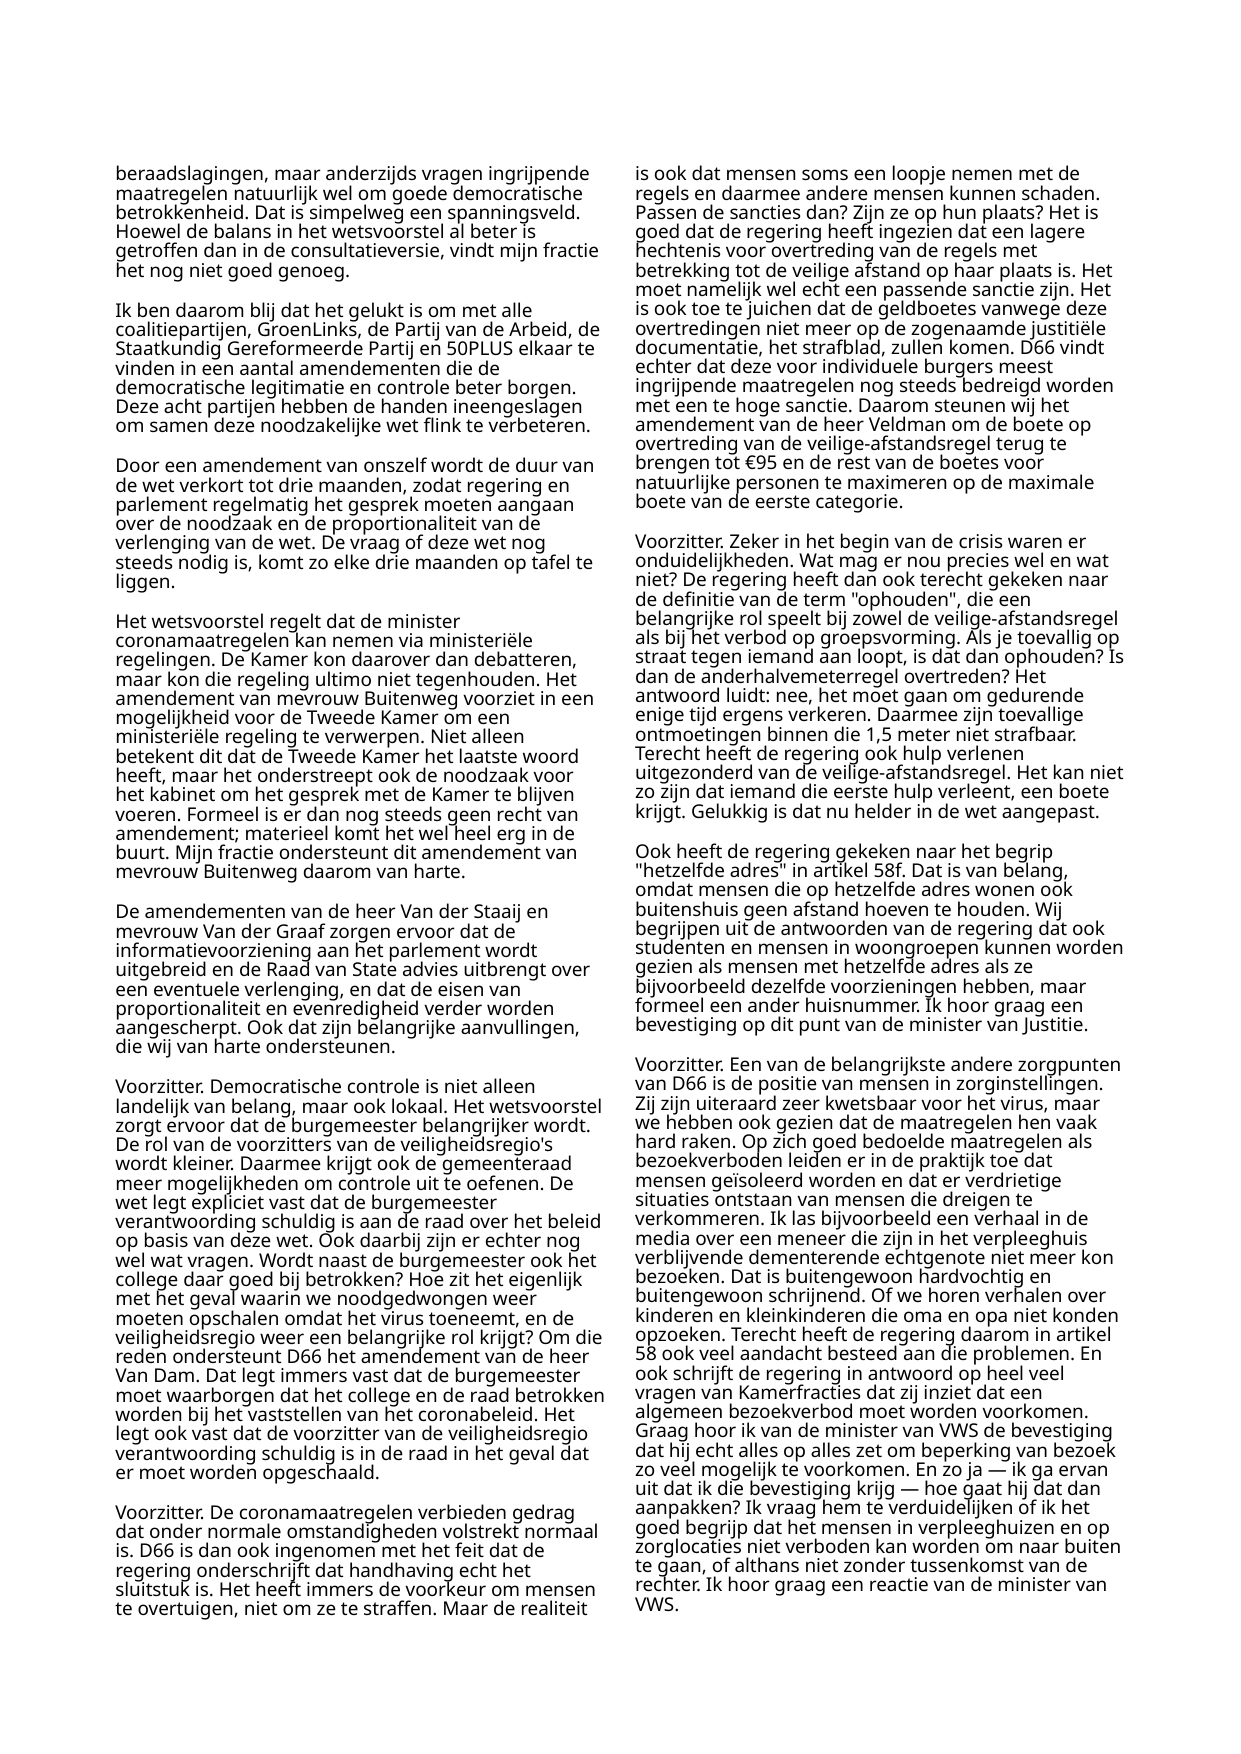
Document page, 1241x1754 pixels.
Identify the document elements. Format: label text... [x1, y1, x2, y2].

text beraadslagingen, maar anderzijds vragen ingrijpende maatregelen natuurlijk wel om goede democratische betrokkenheid. Dat is simpelweg een spanningsveld. Hoewel de balans in het wetsvoorstel al beter is getroffen dan in de consultatieversie, vindt mijn fractie het nog niet goed genoeg. [115, 165, 605, 281]
text Ik ben daarom blij dat het gelukt is om met alle coalitiepartijen, GroenLinks, de Partij van de Arbeid, de Staatkundig Gereformeerde Partij en 50PLUS elkaar te vinden in een aantal amendementen die de democratische legitimatie en controle beter borgen. Deze acht partijen hebben de handen ineengeslagen om samen deze noodzakelijke wet flink te verbeteren. [115, 302, 605, 437]
text is ook dat mensen soms een loopje nemen met de regels en daarmee andere mensen kunnen schaden. Passen de sancties dan? Zijn ze op hun plaats? Het is goed dat de regering heeft ingezien dat een lagere hechtenis voor overtreding van de regels met betrekking tot de veilige afstand op haar plaats is. Het moet namelijk wel echt een passende sanctie zijn. Het is ook toe te juichen dat de geldboetes vanwege deze overtredingen niet meer op de zogenaamde justitiële documentatie, het strafblad, zullen komen. D66 vindt echter dat deze voor individuele burgers meest ingrijpende maatregelen nog steeds bedreigd worden met een te hoge sanctie. Daarom steunen wij het amendement van de heer Veldman om de boete op overtreding van de veilige-afstandsregel terug te brengen tot €95 en de rest van de boetes voor natuurlijke personen te maximeren op de maximale boete van de eerste categorie. [635, 165, 1125, 512]
text Voorzitter. Zeker in het begin van de crisis waren er onduidelijkheden. Wat mag er nou precies wel en wat niet? De regering heeft dan ook terecht gekeken naar de definitie van de term "ophouden", die een belangrijke rol speelt bij zowel de veilige-afstandsregel als bij het verbod op groepsvorming. Als je toevallig op straat tegen iemand aan loopt, is dat dan ophouden? Is dan de anderhalvemeterregel overtreden? Het antwoord luidt: nee, het moet gaan om gedurende enige tijd ergens verkeren. Daarmee zijn toevallige ontmoetingen binnen die 1,5 meter niet strafbaar. Terecht heeft de regering ook hulp verlenen uitgezonderd van de veilige-afstandsregel. Het kan niet zo zijn dat iemand die eerste hulp verleent, een boete krijgt. Gelukkig is dat nu helder in de wet aangepast. [635, 533, 1125, 822]
text Voorzitter. De coronamaatregelen verbieden gedrag dat onder normale omstandigheden volstrekt normaal is. D66 is dan ook ingenomen met het feit dat de regering onderschrijft dat handhaving echt het sluitstuk is. Het heeft immers de voorkeur om mensen te overtuigen, niet om ze te straffen. Maar de realiteit [115, 1504, 605, 1619]
text Het wetsvoorstel regelt dat de minister coronamaatregelen kan nemen via ministeriële regelingen. De Kamer kon daarover dan debatteren, maar kon die regeling ultimo niet tegenhouden. Het amendement van mevrouw Buitenweg voorziet in een mogelijkheid voor de Tweede Kamer om een ministeriële regeling te verwerpen. Niet alleen betekent dit dat de Tweede Kamer het laatste woord heeft, maar het onderstreept ook de noodzaak voor het kabinet om het gesprek met de Kamer te blijven voeren. Formeel is er dan nog steeds geen recht van amendement; materieel komt het wel heel erg in de buurt. Mijn fractie ondersteunt dit amendement van mevrouw Buitenweg daarom van harte. [115, 613, 605, 883]
text Voorzitter. Een van de belangrijkste andere zorgpunten van D66 is de positie van mensen in zorginstellingen. Zij zijn uiteraard zeer kwetsbaar voor het virus, maar we hebben ook gezien dat de maatregelen hen vaak hard raken. Op zich goed bedoelde maatregelen als bezoekverboden leiden er in de praktijk toe dat mensen geïsoleerd worden en dat er verdrietige situaties ontstaan van mensen die dreigen te verkommeren. Ik las bijvoorbeeld een verhaal in de media over een meneer die zijn in het verpleeghuis verblijvende dementerende echtgenote niet meer kon bezoeken. Dat is buitengewoon hardvochtig en buitengewoon schrijnend. Of we horen verhalen over kinderen en kleinkinderen die oma en opa niet konden opzoeken. Terecht heeft de regering daarom in artikel 58 ook veel aandacht besteed aan die problemen. En ook schrijft de regering in antwoord op heel veel vragen van Kamerfracties dat zij inziet dat een algemeen bezoekverbod moet worden voorkomen. Graag hoor ik van de minister van VWS de bevestiging dat hij echt alles op alles zet om beperking van bezoek zo veel mogelijk te voorkomen. En zo ja — ik ga ervan uit dat ik die bevestiging krijg — hoe gaat hij dat dan aanpakken? Ik vraag hem te verduidelijken of ik het goed begrijp dat het mensen in verpleeghuizen en op zorglocaties niet verboden kan worden om naar buiten te gaan, of althans niet zonder tussenkomst van de rechter. Ik hoor graag een reactie van de minister van VWS. [635, 1056, 1125, 1615]
text Door een amendement van onszelf wordt de duur van de wet verkort tot drie maanden, zodat regering en parlement regelmatig het gesprek moeten aangaan over de noodzaak en de proportionaliteit van de verlenging van de wet. De vraag of deze wet nog steeds nodig is, komt zo elke drie maanden op tafel te liggen. [115, 457, 605, 592]
text Voorzitter. Democratische controle is niet alleen landelijk van belang, maar ook lokaal. Het wetsvoorstel zorgt ervoor dat de burgemeester belangrijker wordt. De rol van de voorzitters van de veiligheidsregio's wordt kleiner. Daarmee krijgt ook de gemeenteraad meer mogelijkheden om controle uit te oefenen. De wet legt expliciet vast dat de burgemeester verantwoording schuldig is aan de raad over het beleid op basis van deze wet. Ook daarbij zijn er echter nog wel wat vragen. Wordt naast de burgemeester ook het college daar goed bij betrokken? Hoe zit het eigenlijk met het geval waarin we noodgedwongen weer moeten opschalen omdat het virus toeneemt, en de veiligheidsregio weer een belangrijke rol krijgt? Om die reden ondersteunt D66 het amendement van de heer Van Dam. Dat legt immers vast dat de burgemeester moet waarborgen dat het college en de raad betrokken worden bij het vaststellen van het coronabeleid. Het legt ook vast dat de voorzitter van de veiligheidsregio verantwoording schuldig is in de raad in het geval dat er moet worden opgeschaald. [115, 1078, 605, 1483]
text De amendementen van de heer Van der Staaij en mevrouw Van der Graaf zorgen ervoor dat de informatievoorziening aan het parlement wordt uitgebreid en de Raad van State advies uitbrengt over een eventuele verlenging, en dat de eisen van proportionaliteit en evenredigheid verder worden aangescherpt. Ook dat zijn belangrijke aanvullingen, die wij van harte ondersteunen. [115, 903, 605, 1058]
text Ook heeft de regering gekeken naar het begrip "hetzelfde adres" in artikel 58f. Dat is van belang, omdat mensen die op hetzelfde adres wonen ook buitenshuis geen afstand hoeven te houden. Wij begrijpen uit de antwoorden van de regering dat ook studenten en mensen in woongroepen kunnen worden gezien als mensen met hetzelfde adres als ze bijvoorbeeld dezelfde voorzieningen hebben, maar formeel een ander huisnummer. Ik hoor graag een bevestiging op dit punt van de minister van Justitie. [635, 843, 1125, 1035]
